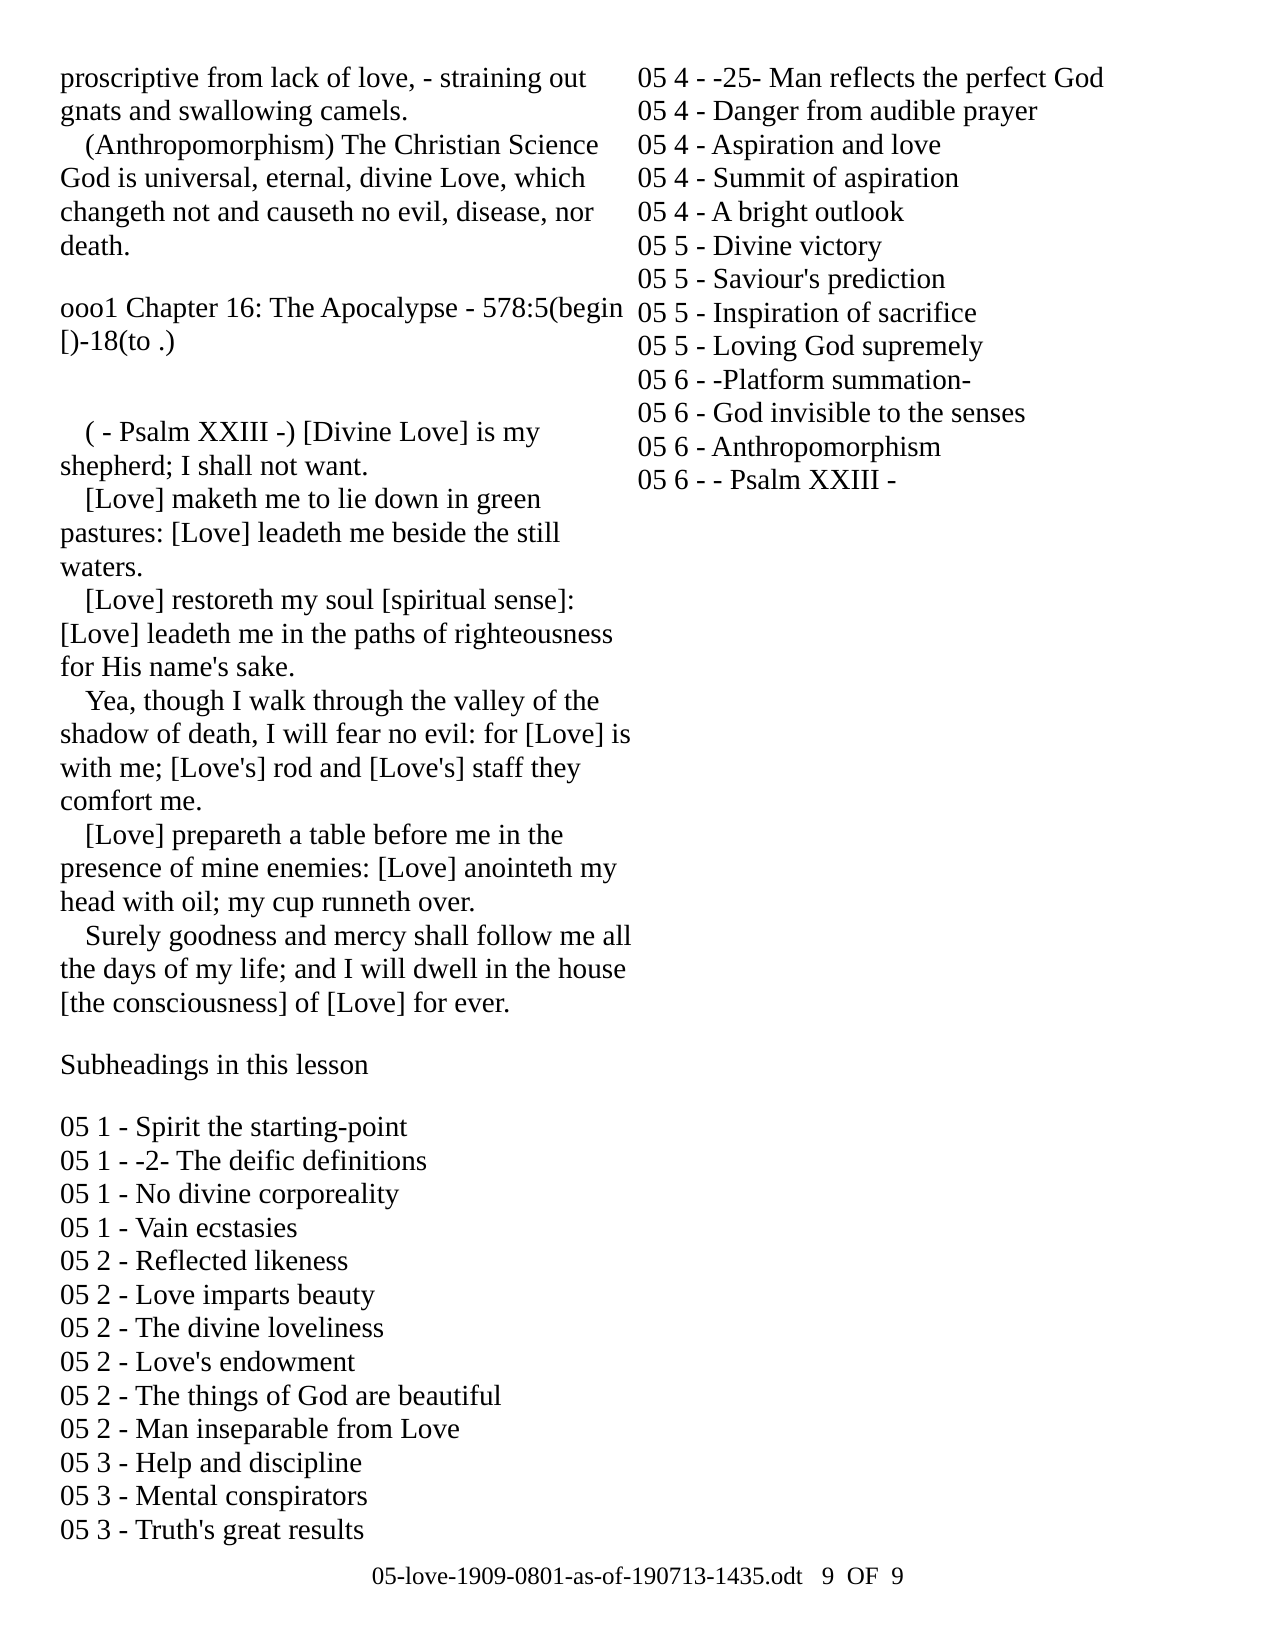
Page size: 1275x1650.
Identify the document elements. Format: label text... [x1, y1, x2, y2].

text Mark 12:28-30 28 #And one of the scribes came, and having heard them reasoning together, and perceiving that he had answered them well, asked him, Which is the first commandment of all? 29 And Jesus answered him, The first of all the commandments is, Hear, O Israel; The Lord our God is one Lord: 30 And thou shalt love the Lord thy God with all thy heart, and with all thy soul, and with all thy mind, and with all thy strength: this is the first commandment. *** Matthew 5:43-45 43 #Ye have heard that it hath been said, Thou shalt love thy neighbour, and hate thine enemy. 44 But I say unto you, Love your enemies, bless them that curse you, do good to them that hate you, and pray for them which despitefully use you, and persecute you; 45 That ye may be the children of your Father which is in heaven: for he maketh his sun to rise on the evil and on the good, and sendeth rain on the just and on the unjust. *** Romans 13:7,8 7 Render therefore to all their dues: tribute to whom tribute is due; custom to whom custom; fear to whom fear; honour to whom honour. 8 Owe no man any thing, but to love one another: for he that loveth another hath fulfilled the law. oo3o Chapter 10: Science of Being (PLATFORM) - 340:9(begin Let) (- MORTAL MIND - Death) (-Platform summation-) Let us hear the conclusion of the whole matter: love God and keep His commandments: for this is the whole of man in His image and likeness. Divine Love is infinite. Therefore all that really exists is in and of God, and manifests His love. o3oo Chapter 6: Science, Theology, Medicine - 140:7,25-27 (God invisible to the senses) Not materially but spiritually we know Him as divine Mind, as Life, Truth, and Love. We shall obey and adore in proportion as we apprehend the divine nature and love Him understandingly, warring no more over the corporeality, but rejoicing in the affluence of our God. Religion will then be of the heart and not of the head. Mankind will no longer be tyrannical and proscriptive from lack of love, - straining out gnats and swallowing camels. (Anthropomorphism) The Christian Science God is universal, eternal, divine Love, which changeth not and causeth no evil, disease, nor death. ooo1 Chapter 16: The Apocalypse - 578:5(begin [)-18(to .) ( - Psalm XXIII -) [Divine Love] is my shepherd; I shall not want. [Love] maketh me to lie down in green pastures: [Love] leadeth me beside the still waters. [Love] restoreth my soul [spiritual sense]: [Love] leadeth me in the paths of righteousness for His name's sake. Yea, though I walk through the valley of the shadow of death, I will fear no evil: for [Love] is with me; [Love's] rod and [Love's] staff they comfort me. [Love] prepareth a table before me in the presence of mine enemies: [Love] anointeth my head with oil; my cup runneth over. Surely goodness and mercy shall follow me all the days of my life; and I will dwell in the house [the consciousness] of [Love] for ever. Subheadings in this lesson 05 1 - Spirit the starting-point 05 1 - -2- The deific definitions 05 1 - No divine corporeality 05 1 - Vain ecstasies 05 2 - Reflected likeness 05 2 - Love imparts beauty 05 2 - The divine loveliness 05 2 - Love's endowment 05 2 - The things of God are beautiful 05 2 - Man inseparable from Love 05 3 - Help and discipline 05 3 - Mental conspirators 05 3 - Truth's great results 05 3 - The armor of divinity 05 4 - -25- Man reflects the perfect God 05 4 - Danger from audible prayer 05 4 - Aspiration and love 05 4 - Summit of aspiration 05 4 - A bright outlook 05 5 - Divine victory 05 5 - Saviour's prediction 05 5 - Inspiration of sacrifice 05 5 - Loving God supremely 05 6 - -Platform summation- 05 6 - God invisible to the senses 05 6 - Anthropomorphism 05 6 - - Psalm XXIII - [60, 60, 1215, 1531]
